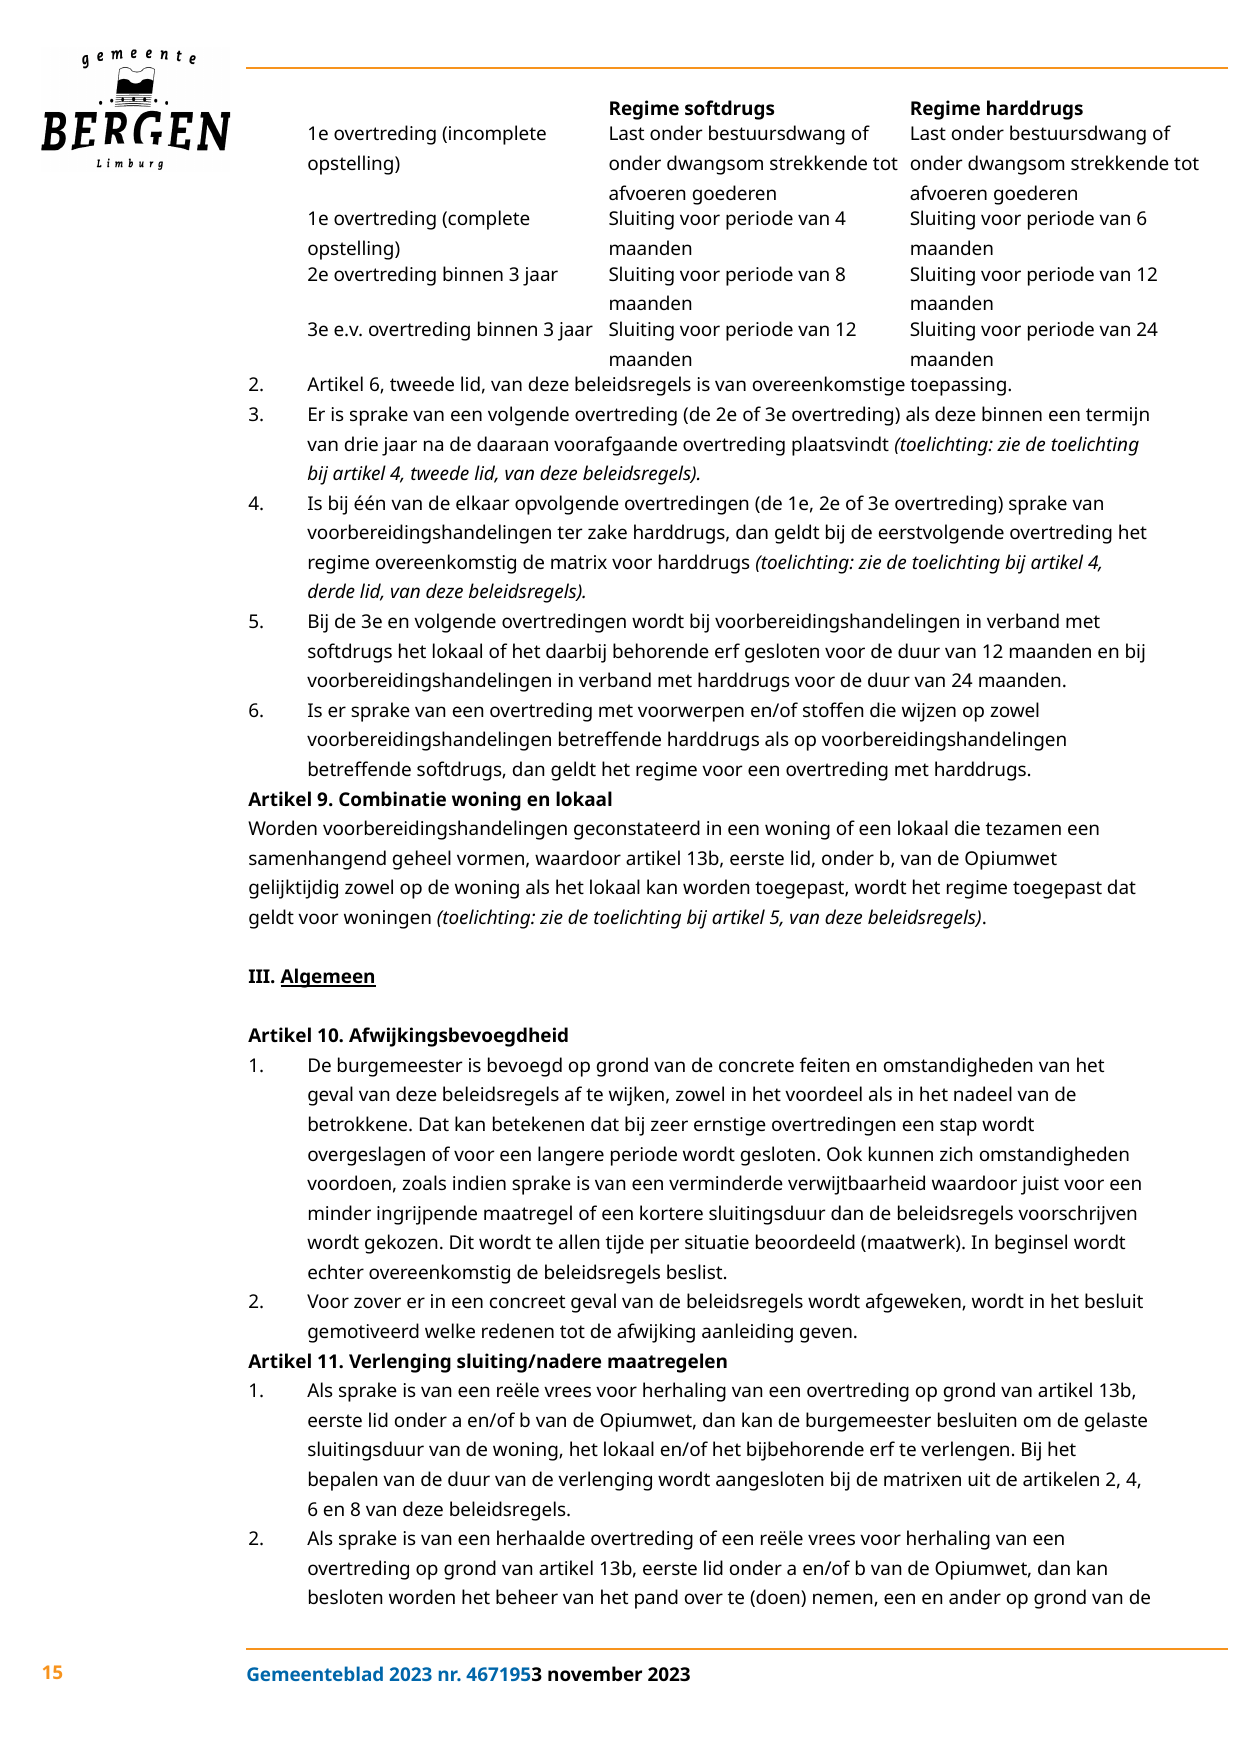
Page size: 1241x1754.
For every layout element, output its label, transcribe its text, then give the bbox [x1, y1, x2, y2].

list Er is sprake van een volgende overtreding (de 2e of 3e overtreding) als deze binnen een termijn van drie jaar na de daaraan voorafgaande overtreding plaatsvindt (toelichting: zie de toelichting bij artikel 4, tweede lid, van deze beleidsregels). [248, 401, 1152, 486]
table_cell Sluiting voor periode van 12 maanden [910, 261, 1211, 316]
list Is er sprake van een overtreding met voorwerpen en/of stoffen die wijzen op zowel voorbereidingshandelingen betreffende harddrugs als op voorbereidingshandelingen betreffende softdrugs, dan geldt het regime voor een overtreding met harddrugs. [248, 697, 1152, 782]
table_header [307, 95, 608, 121]
table_cell Last onder bestuursdwang of onder dwangsom strekkende tot afvoeren goederen [910, 121, 1211, 206]
list Artikel 6, tweede lid, van deze beleidsregels is van overeenkomstige toepassing. [248, 372, 1152, 397]
table_cell 2e overtreding binnen 3 jaar [307, 261, 608, 316]
table_cell 1e overtreding (incomplete opstelling) [307, 121, 608, 206]
text III. Algemeen [248, 963, 1152, 989]
list Als sprake is van een reële vrees voor herhaling van een overtreding op grond van artikel 13b, eerste lid onder a en/of b van de Opiumwet, dan kan de burgemeester besluiten om de gelaste sluitingsduur van de woning, het lokaal en/of het bijbehorende erf te verlengen. Bij het bepalen van de duur van de verlenging wordt aangesloten bij de matrixen uit de artikelen 2, 4, 6 en 8 van deze beleidsregels. [248, 1377, 1152, 1521]
text Worden voorbereidingshandelingen geconstateerd in een woning of een lokaal die tezamen een samenhangend geheel vormen, waardoor artikel 13b, eerste lid, onder b, van de Opiumwet gelijktijdig zowel op de woning als het lokaal kan worden toegepast, wordt het regime toegepast dat geldt voor woningen (toelichting: zie de toelichting bij artikel 5, van deze beleidsregels). [248, 815, 1152, 930]
list Is bij één van de elkaar opvolgende overtredingen (de 1e, 2e of 3e overtreding) sprake van voorbereidingshandelingen ter zake harddrugs, dan geldt bij de eerstvolgende overtreding het regime overeenkomstig de matrix voor harddrugs (toelichting: zie de toelichting bij artikel 4, derde lid, van deze beleidsregels). [248, 490, 1152, 604]
text Artikel 9. Combinatie woning en lokaal [248, 786, 1152, 811]
table_cell Sluiting voor periode van 8 maanden [608, 261, 909, 316]
table_cell Sluiting voor periode van 12 maanden [608, 316, 909, 371]
table_cell Sluiting voor periode van 4 maanden [608, 206, 909, 261]
table_cell 1e overtreding (complete opstelling) [307, 206, 608, 261]
table_cell Sluiting voor periode van 24 maanden [910, 316, 1211, 371]
list Als sprake is van een herhaalde overtreding of een reële vrees voor herhaling van een overtreding op grond van artikel 13b, eerste lid onder a en/of b van de Opiumwet, dan kan besloten worden het beheer van het pand over te (doen) nemen, een en ander op grond van de [248, 1525, 1152, 1610]
text Artikel 11. Verlenging sluiting/nadere maatregelen [248, 1348, 1152, 1373]
picture [41, 47, 231, 172]
list De burgemeester is bevoegd op grond van de concrete feiten en omstandigheden van het geval van deze beleidsregels af te wijken, zowel in het voordeel als in het nadeel van de betrokkene. Dat kan betekenen dat bij zeer ernstige overtredingen een stap wordt overgeslagen of voor een langere periode wordt gesloten. Ook kunnen zich omstandigheden voordoen, zoals indien sprake is van een verminderde verwijtbaarheid waardoor juist voor een minder ingrijpende maatregel of een kortere sluitingsduur dan de beleidsregels voorschrijven wordt gekozen. Dit wordt te allen tijde per situatie beoordeeld (maatwerk). In beginsel wordt echter overeenkomstig de beleidsregels beslist. [248, 1052, 1152, 1285]
table_cell Sluiting voor periode van 6 maanden [910, 206, 1211, 261]
table_cell Last onder bestuursdwang of onder dwangsom strekkende tot afvoeren goederen [608, 121, 909, 206]
table_header Regime harddrugs [910, 95, 1211, 121]
list Bij de 3e en volgende overtredingen wordt bij voorbereidingshandelingen in verband met softdrugs het lokaal of het daarbij behorende erf gesloten voor de duur van 12 maanden en bij voorbereidingshandelingen in verband met harddrugs voor de duur van 24 maanden. [248, 608, 1152, 693]
text Artikel 10. Afwijkingsbevoegdheid [248, 1022, 1152, 1048]
list Voor zover er in een concreet geval van de beleidsregels wordt afgeweken, wordt in het besluit gemotiveerd welke redenen tot de afwijking aanleiding geven. [248, 1289, 1152, 1344]
table_cell 3e e.v. overtreding binnen 3 jaar [307, 316, 608, 371]
table_header Regime softdrugs [608, 95, 909, 121]
